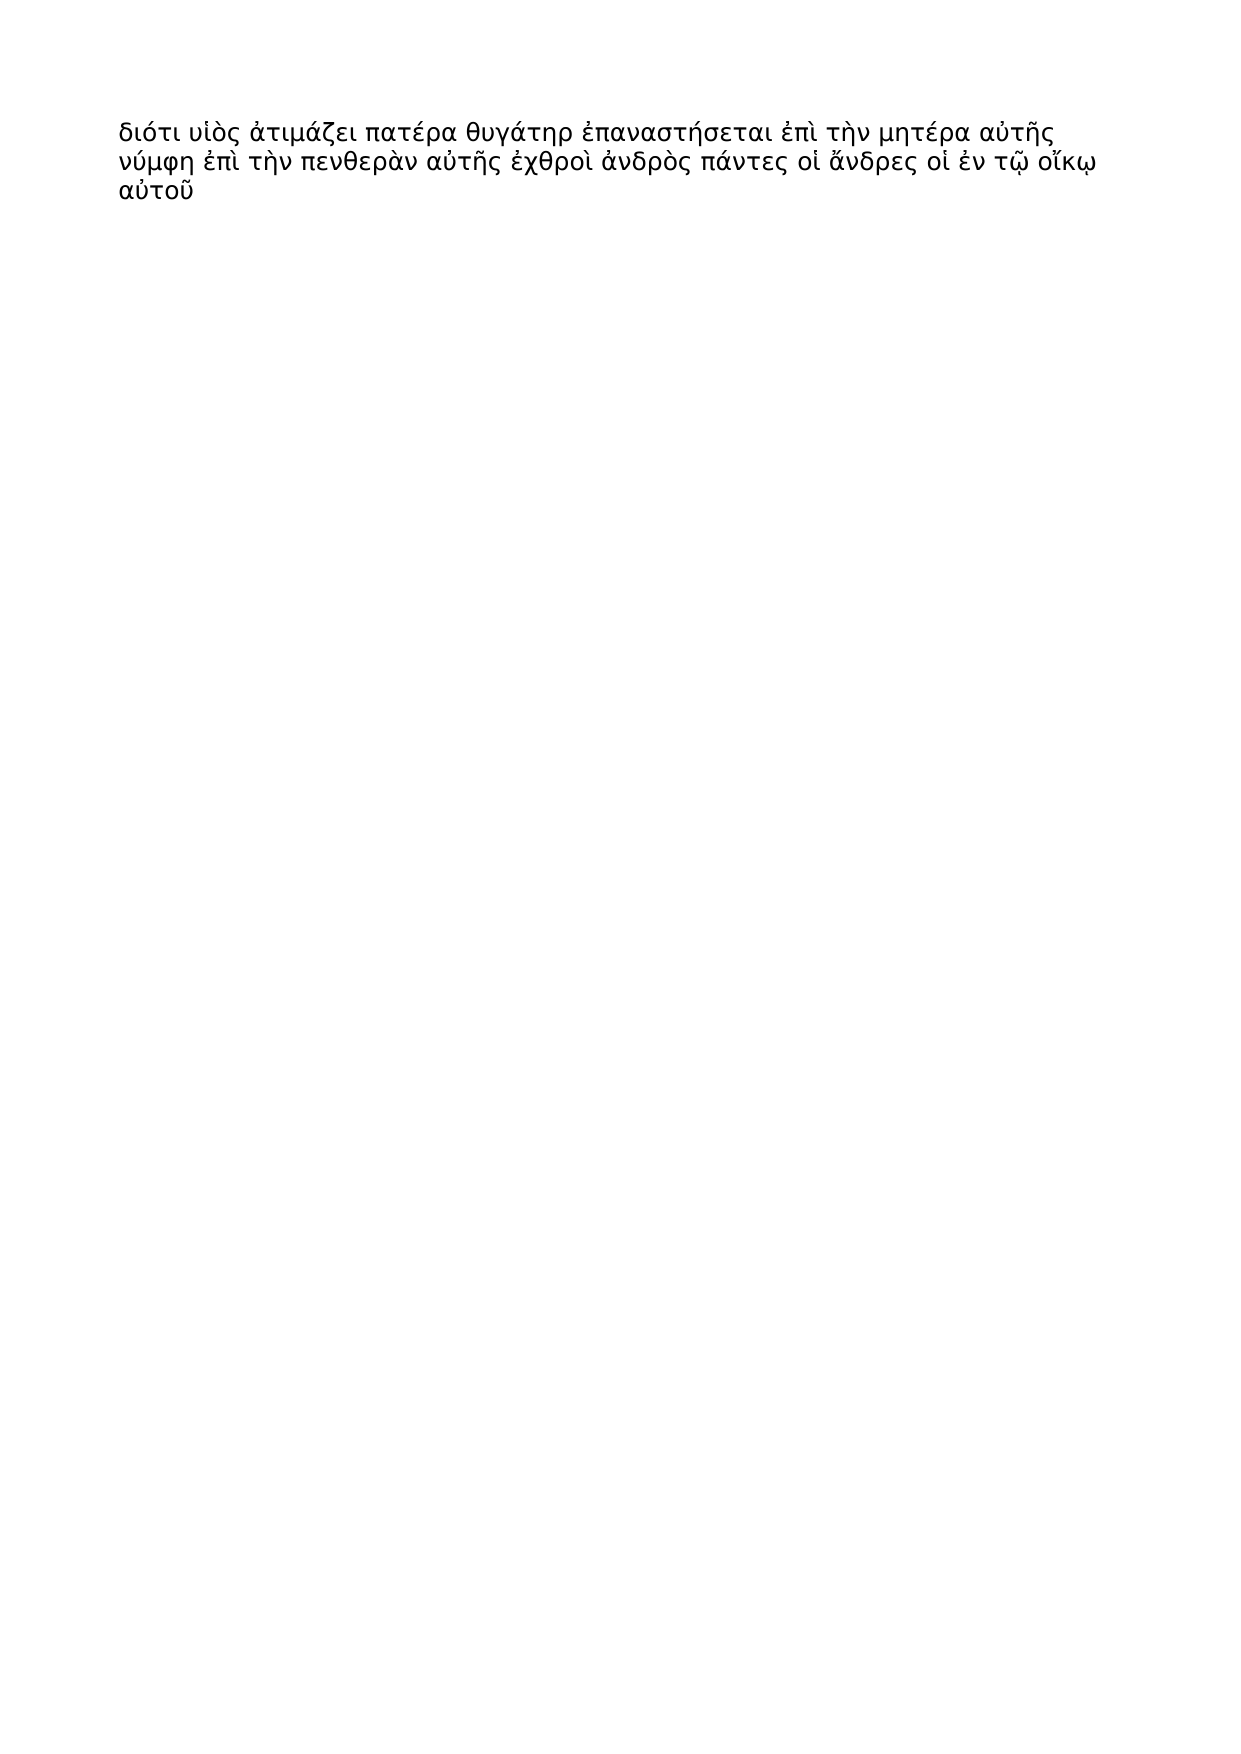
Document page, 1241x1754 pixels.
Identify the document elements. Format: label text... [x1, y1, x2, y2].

text διότι υἱὸς ἀτιμάζει πατέρα θυγάτηρ ἐπαναστήσεται ἐπὶ τὴν μητέρα αὐτῆς νύμφη ἐπὶ τὴν πενθερὰν αὐτῆς ἐχθροὶ ἀνδρὸς πάντες οἱ ἄνδρες οἱ ἐν τῷ οἴκῳ αὐτοῦ [118, 118, 1122, 206]
